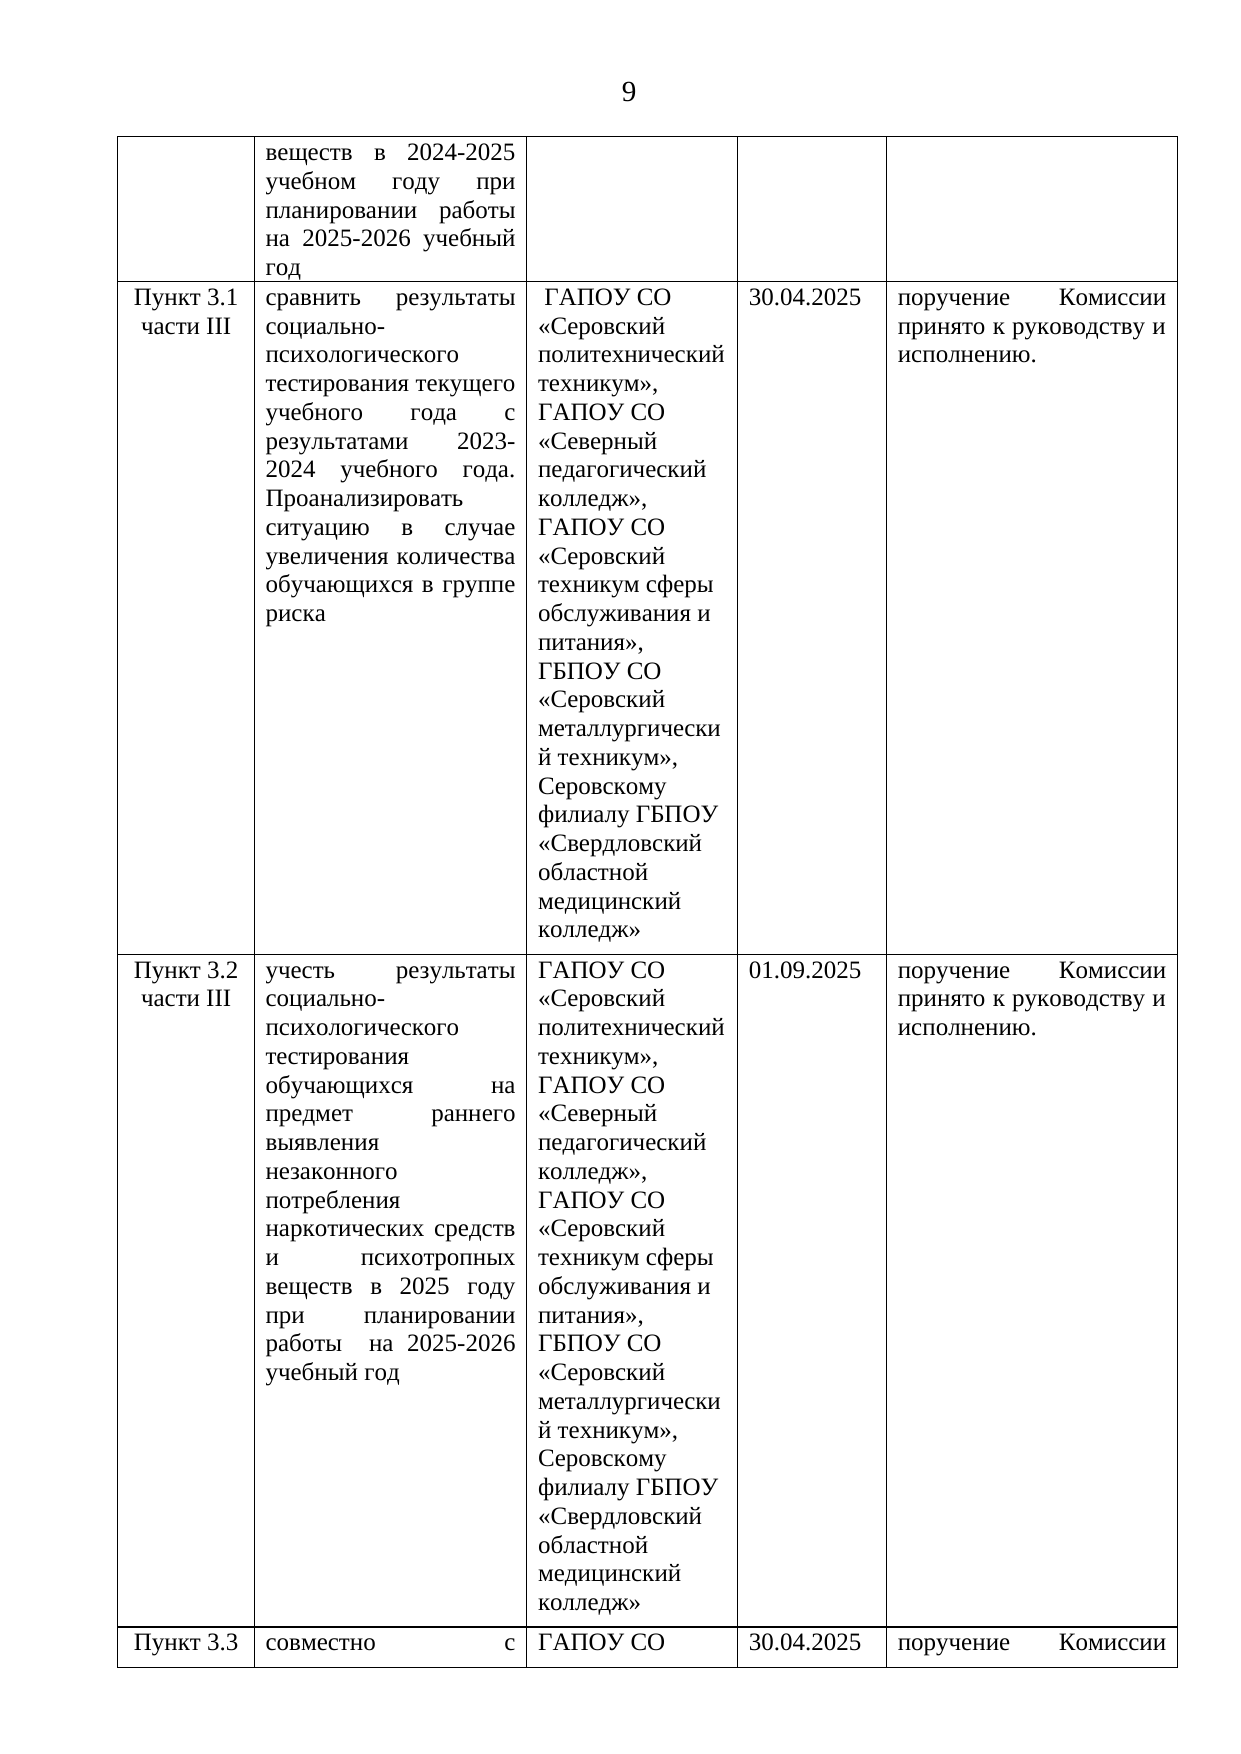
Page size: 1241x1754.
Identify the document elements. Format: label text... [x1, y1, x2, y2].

table_cell Пункт 3.1 части III [118, 282, 254, 954]
table_cell сравнить результаты социально-психологического тестирования текущего учебного года с результатами 2023-2024 учебного года. Проанализировать ситуацию в случае увеличения количества обучающихся в группе риска [255, 282, 526, 954]
table_cell ГАПОУ СО «Серовский политехнический техникум», ГАПОУ СО «Северный педагогический колледж», ГАПОУ СО «Серовский техникум сферы обслуживания и питания», ГБПОУ СО «Серовский металлургический техникум», Серовскому филиалу ГБПОУ «Свердловский областной медицинский колледж» [527, 955, 737, 1626]
table_cell 30.04.2025 [738, 1628, 886, 1667]
table_cell поручение Комиссии принято к руководству и исполнению. [887, 955, 1177, 1626]
table_cell [738, 137, 886, 281]
table_cell Пункт 3.2 части III [118, 955, 254, 1626]
table_cell ГАПОУ СО [527, 1628, 737, 1667]
table_cell [887, 137, 1177, 281]
table_cell учесть результаты социально-психологического тестирования обучающихся на предмет раннего выявления незаконного потребления наркотических средств и психотропных веществ в 2025 году при планировании работы на 2025-2026 учебный год [255, 955, 526, 1626]
table_cell [527, 137, 737, 281]
table_cell Пункт 3.3 [118, 1628, 254, 1667]
table_cell ГАПОУ СО «Серовский политехнический техникум», ГАПОУ СО «Северный педагогический колледж», ГАПОУ СО «Серовский техникум сферы обслуживания и питания», ГБПОУ СО «Серовский металлургический техникум», Серовскому филиалу ГБПОУ «Свердловский областной медицинский колледж» [527, 282, 737, 954]
table_cell 30.04.2025 [738, 282, 886, 954]
table_cell веществ в 2024-2025 учебном году при планировании работы на 2025-2026 учебный год [255, 137, 526, 281]
table_cell поручение Комиссии [887, 1628, 1177, 1667]
table_cell поручение Комиссии принято к руководству и исполнению. [887, 282, 1177, 954]
table_cell совместно с [255, 1628, 526, 1667]
table_cell 01.09.2025 [738, 955, 886, 1626]
table_cell [118, 137, 254, 281]
